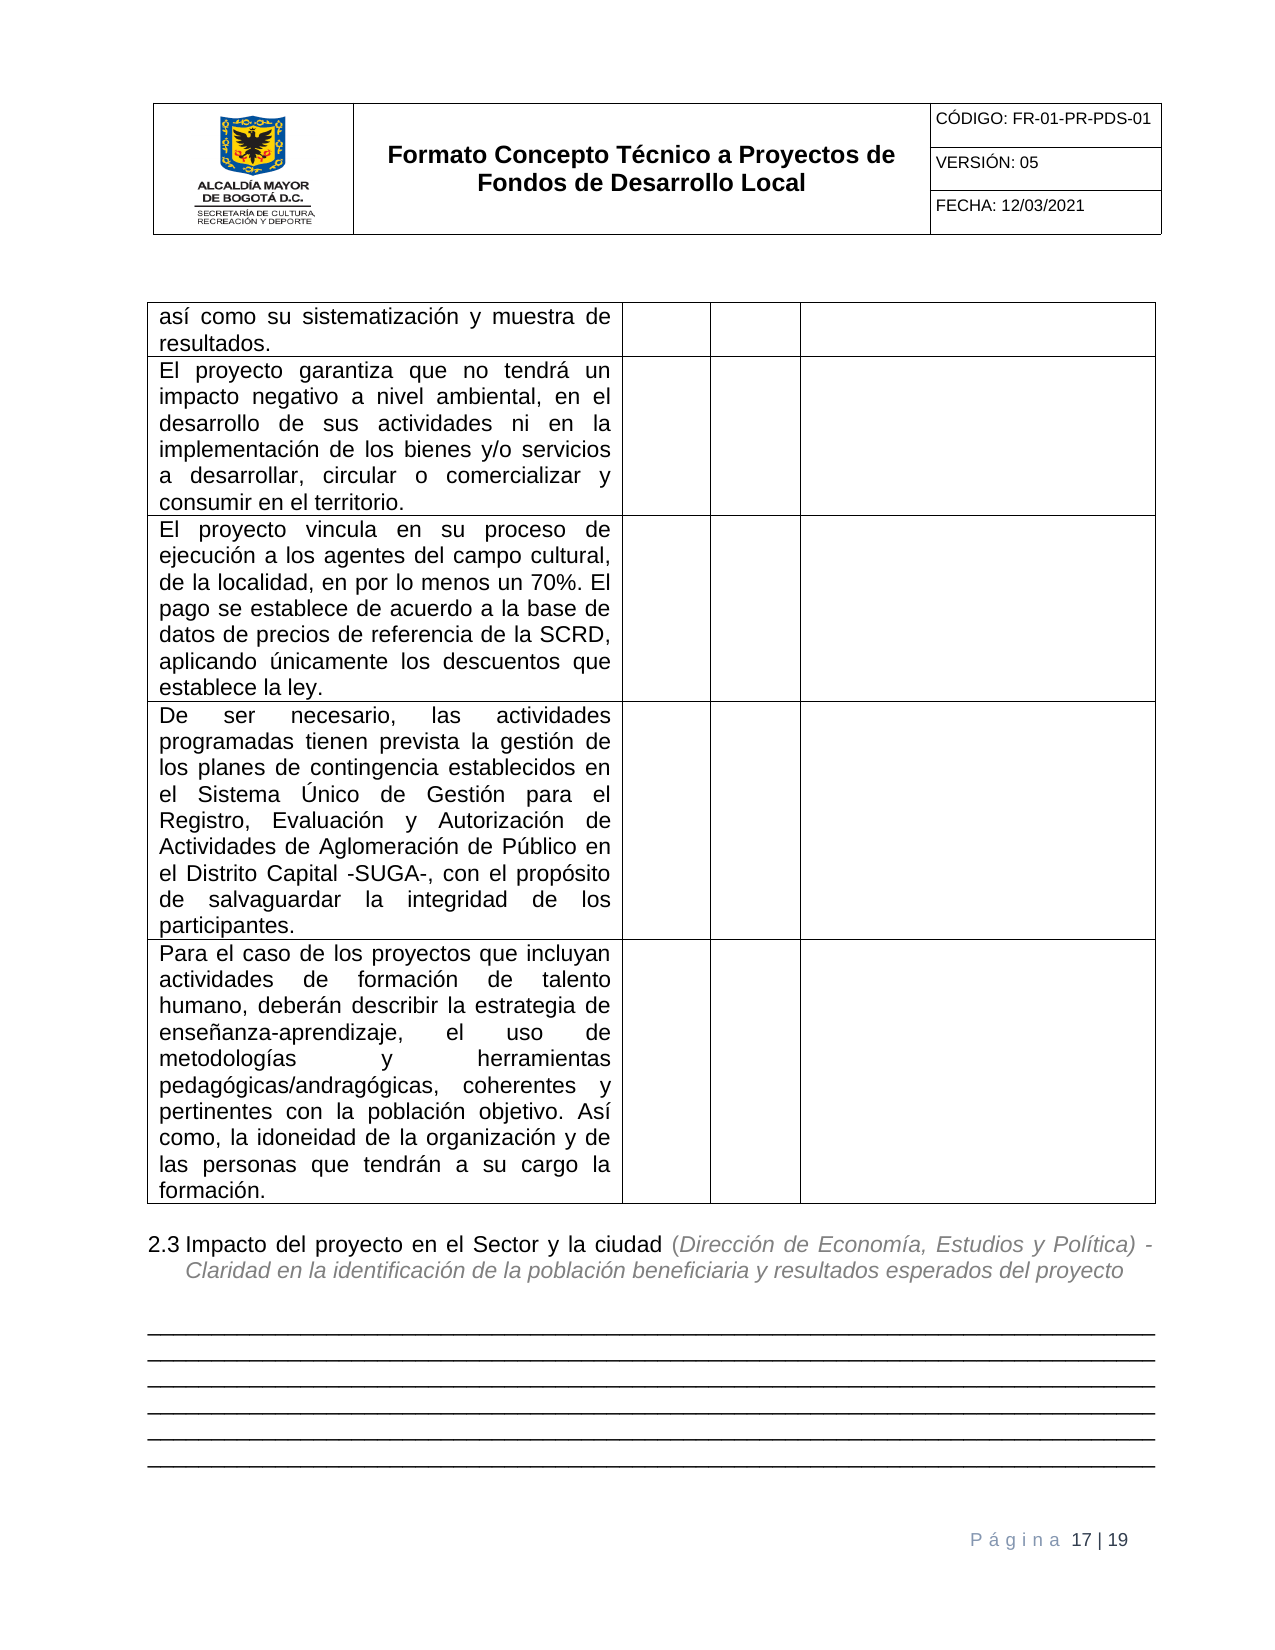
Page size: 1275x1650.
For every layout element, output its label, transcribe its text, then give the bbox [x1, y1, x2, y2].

table_cell [711, 702, 800, 939]
table_cell El proyecto vincula en su proceso de ejecución a los agentes del campo cultural, de la localidad, en por lo menos un 70%. El pago se establece de acuerdo a la base de datos de precios de referencia de la SCRD, aplicando únicamente los descuentos que establece la ley. [148, 516, 622, 701]
table_cell [623, 940, 710, 1203]
text _______________________________________________________________________________ [148, 1441, 1155, 1466]
table_cell [623, 303, 710, 356]
table_cell [711, 940, 800, 1203]
table_cell así como su sistematización y muestra de resultados. [148, 303, 622, 356]
table_cell [801, 357, 1155, 515]
table_cell [623, 702, 710, 939]
text _______________________________________________________________________________ [148, 1389, 1155, 1413]
table_cell Para el caso de los proyectos que incluyan actividades de formación de talento humano, deberán describir la estrategia de enseñanza-aprendizaje, el uso de metodologías y herramientas pedagógicas/andragógicas, coherentes y pertinentes con la población objetivo. Así como, la idoneidad de la organización y de las personas que tendrán a su cargo la formación. [148, 940, 622, 1203]
table_cell [711, 303, 800, 356]
text _______________________________________________________________________________ [148, 1310, 1155, 1334]
table_cell El proyecto garantiza que no tendrá un impacto negativo a nivel ambiental, en el desarrollo de sus actividades ni en la implementación de los bienes y/o servicios a desarrollar, circular o comercializar y consumir en el territorio. [148, 357, 622, 515]
text _______________________________________________________________________________ [148, 1362, 1155, 1386]
table_cell De ser necesario, las actividades programadas tienen prevista la gestión de los planes de contingencia establecidos en el Sistema Único de Gestión para el Registro, Evaluación y Autorización de Actividades de Aglomeración de Público en el Distrito Capital -SUGA-, con el propósito de salvaguardar la integridad de los participantes. [148, 702, 622, 939]
table_cell [711, 357, 800, 515]
text _______________________________________________________________________________ [148, 1415, 1155, 1439]
table_cell [711, 516, 800, 701]
table_cell [801, 940, 1155, 1203]
table_cell [801, 303, 1155, 356]
table_cell [801, 516, 1155, 701]
table_cell [801, 702, 1155, 939]
list Impacto del proyecto en el Sector y la ciudad (Dirección de Economía, Estudios y Política) - Claridad en la identificación de la población beneficiaria y resultados esperados del proyecto [148, 1231, 1155, 1283]
table_cell [623, 516, 710, 701]
text _______________________________________________________________________________ [148, 1336, 1155, 1360]
table_cell [623, 357, 710, 515]
